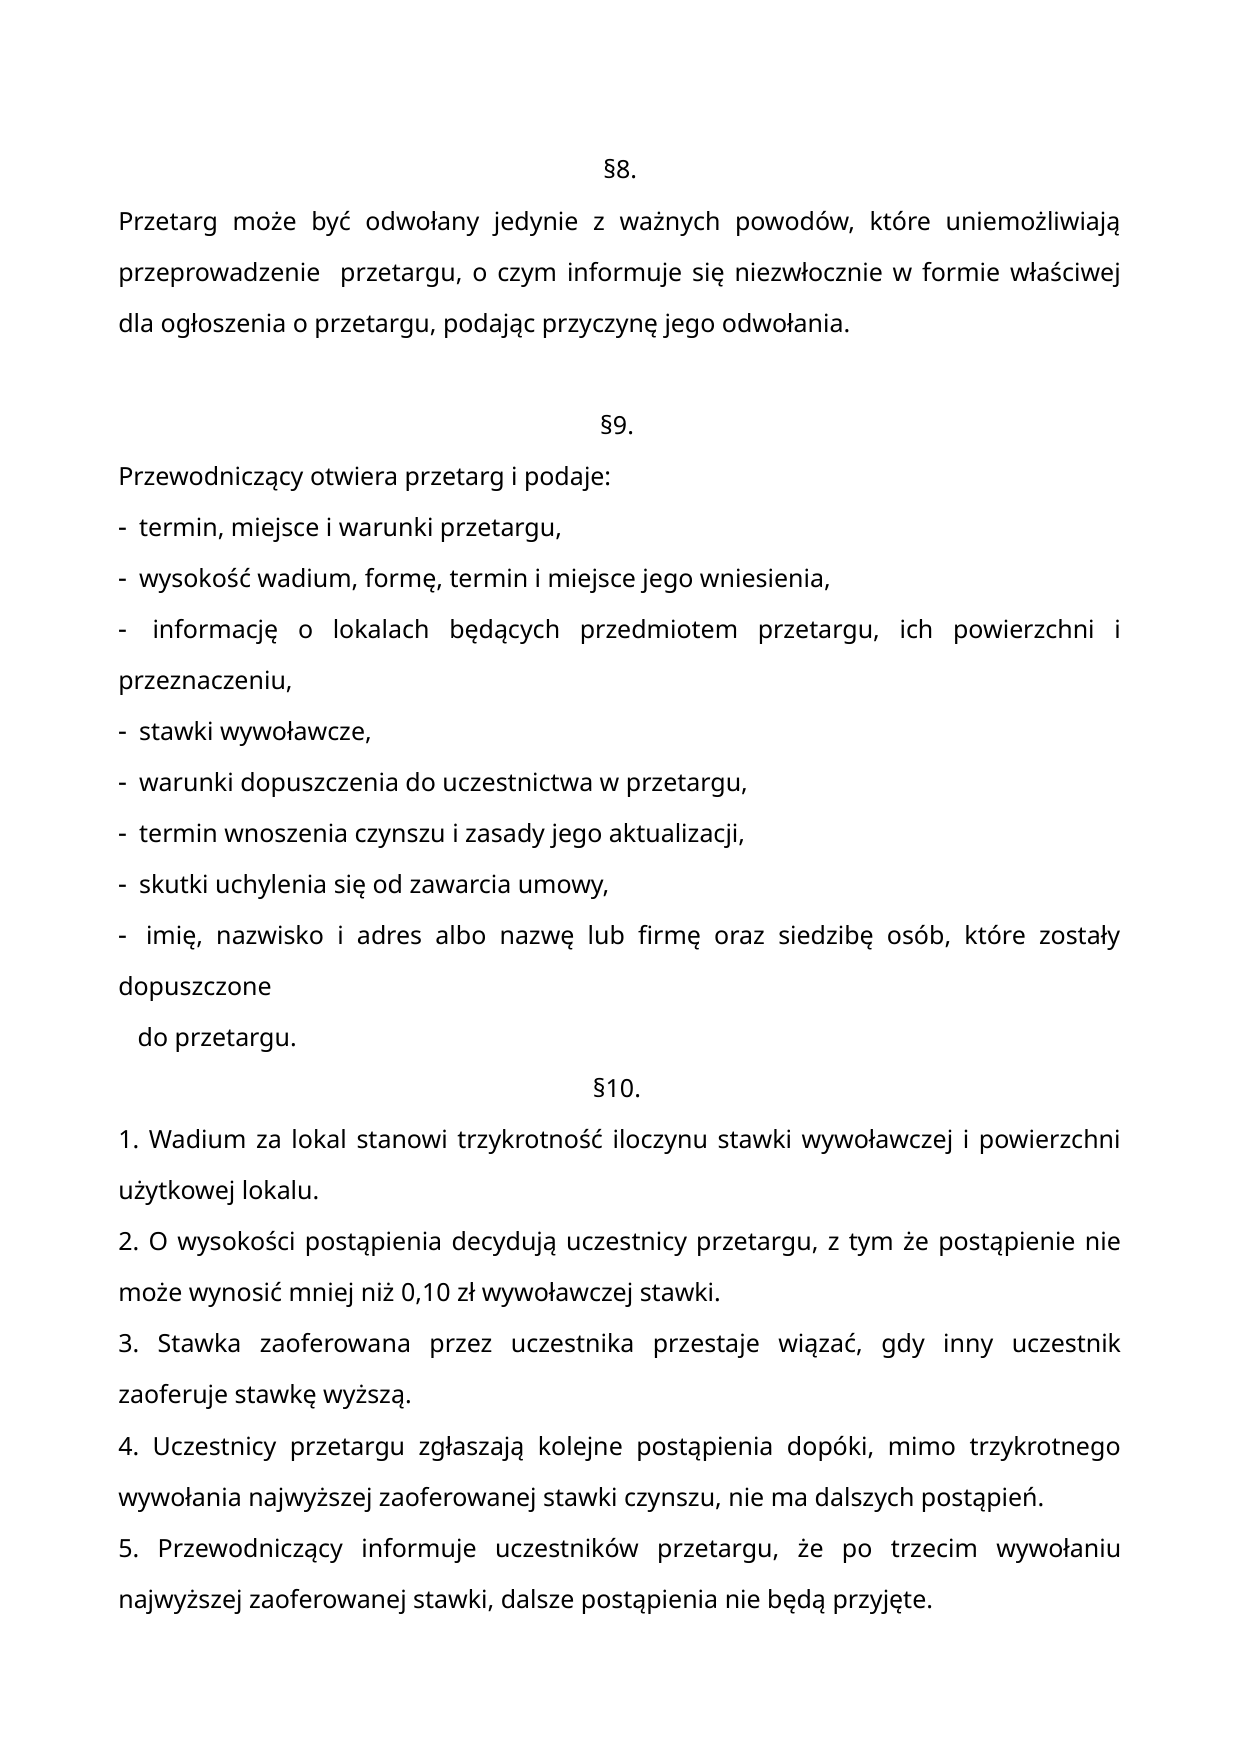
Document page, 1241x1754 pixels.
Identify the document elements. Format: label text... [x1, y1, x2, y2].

text - skutki uchylenia się od zawarcia umowy, [118, 867, 1122, 901]
text 2. O wysokości postąpienia decydują uczestnicy przetargu, z tym że postąpienie nie może wynosić mniej niż 0,10 zł wywoławczej stawki. [118, 1224, 1122, 1309]
text §10. [118, 1071, 1122, 1105]
text §8. [118, 152, 1122, 186]
text 1. Wadium za lokal stanowi trzykrotność iloczynu stawki wywoławczej i powierzchni użytkowej lokalu. [118, 1122, 1122, 1207]
text Przetarg może być odwołany jedynie z ważnych powodów, które uniemożliwiają przeprowadzenie przetargu, o czym informuje się niezwłocznie w formie właściwej dla ogłoszenia o przetargu, podając przyczynę jego odwołania. [118, 203, 1122, 339]
text - imię, nazwisko i adres albo nazwę lub firmę oraz siedzibę osób, które zostały dopuszczone [118, 918, 1122, 1003]
text 3. Stawka zaoferowana przez uczestnika przestaje wiązać, gdy inny uczestnik zaoferuje stawkę wyższą. [118, 1326, 1122, 1411]
text - warunki dopuszczenia do uczestnictwa w przetargu, [118, 765, 1122, 799]
text Przewodniczący otwiera przetarg i podaje: [118, 458, 1122, 492]
text - stawki wywoławcze, [118, 714, 1122, 748]
text §9. [118, 407, 1122, 441]
text 4. Uczestnicy przetargu zgłaszają kolejne postąpienia dopóki, mimo trzykrotnego wywołania najwyższej zaoferowanej stawki czynszu, nie ma dalszych postąpień. [118, 1428, 1122, 1513]
text - termin wnoszenia czynszu i zasady jego aktualizacji, [118, 816, 1122, 850]
text do przetargu. [118, 1020, 1122, 1054]
text - wysokość wadium, formę, termin i miejsce jego wniesienia, [118, 561, 1122, 594]
text - informację o lokalach będących przedmiotem przetargu, ich powierzchni i przeznaczeniu, [118, 612, 1122, 697]
text - termin, miejsce i warunki przetargu, [118, 509, 1122, 543]
text 5. Przewodniczący informuje uczestników przetargu, że po trzecim wywołaniu najwyższej zaoferowanej stawki, dalsze postąpienia nie będą przyjęte. [118, 1530, 1122, 1615]
